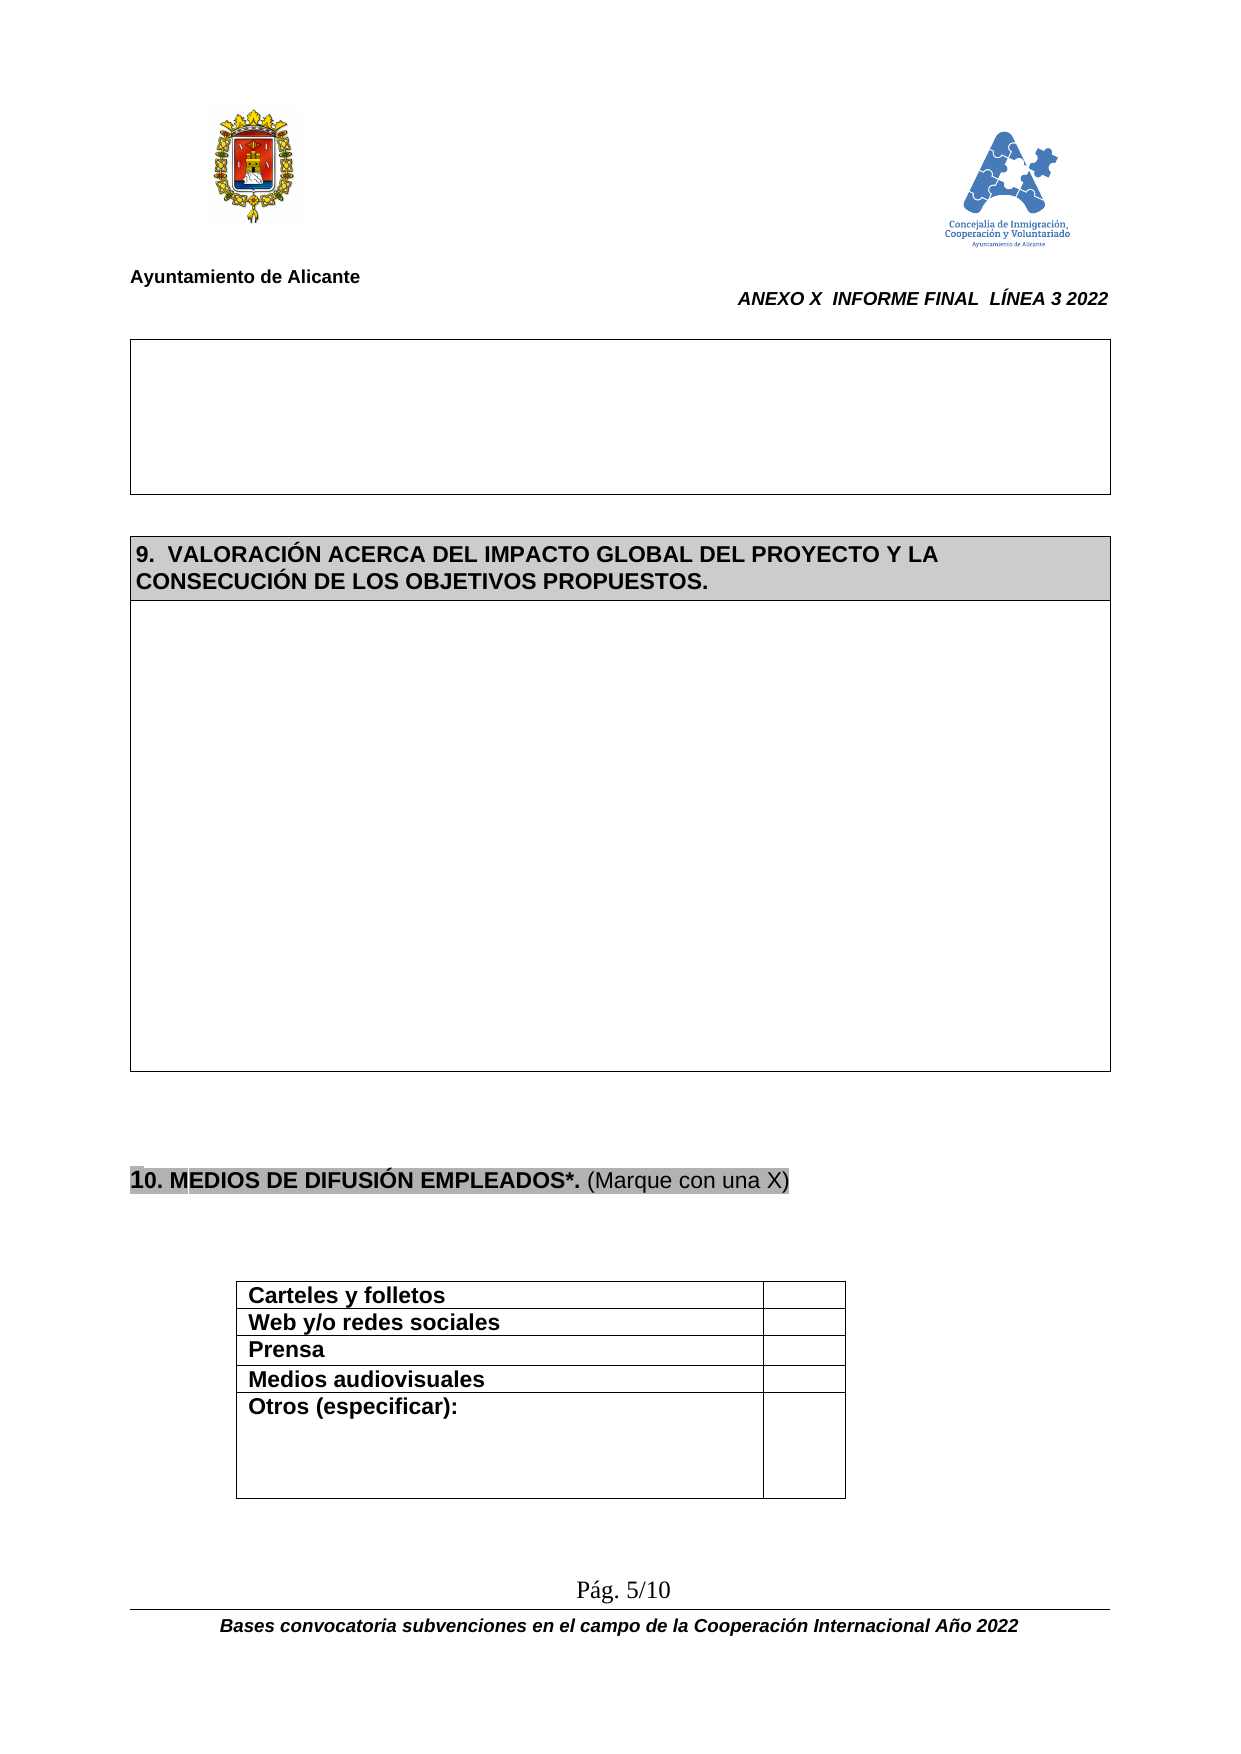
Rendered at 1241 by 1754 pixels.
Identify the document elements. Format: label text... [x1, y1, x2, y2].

text 10. MEDIOS DE DIFUSIÓN EMPLEADOS*. (Marque con una X) [130, 1166, 1110, 1194]
picture [931, 113, 1087, 268]
picture [207, 107, 301, 227]
table_header [764, 1282, 845, 1308]
table_cell Otros (especificar): [237, 1393, 763, 1498]
table_header [131, 340, 1110, 494]
table_cell Medios audiovisuales [237, 1366, 763, 1392]
table_cell [764, 1336, 845, 1364]
table_cell [764, 1366, 845, 1392]
table_header Carteles y folletos [237, 1282, 763, 1308]
table_cell [764, 1309, 845, 1335]
table_header [131, 601, 1110, 1071]
table_cell [764, 1393, 845, 1498]
table_cell Prensa [237, 1336, 763, 1364]
table_cell Web y/o redes sociales [237, 1309, 763, 1335]
table_header 9. VALORACIÓN ACERCA DEL IMPACTO GLOBAL DEL PROYECTO Y LA CONSECUCIÓN DE LOS OBJETIVOS PROPUESTOS. [131, 537, 1110, 600]
